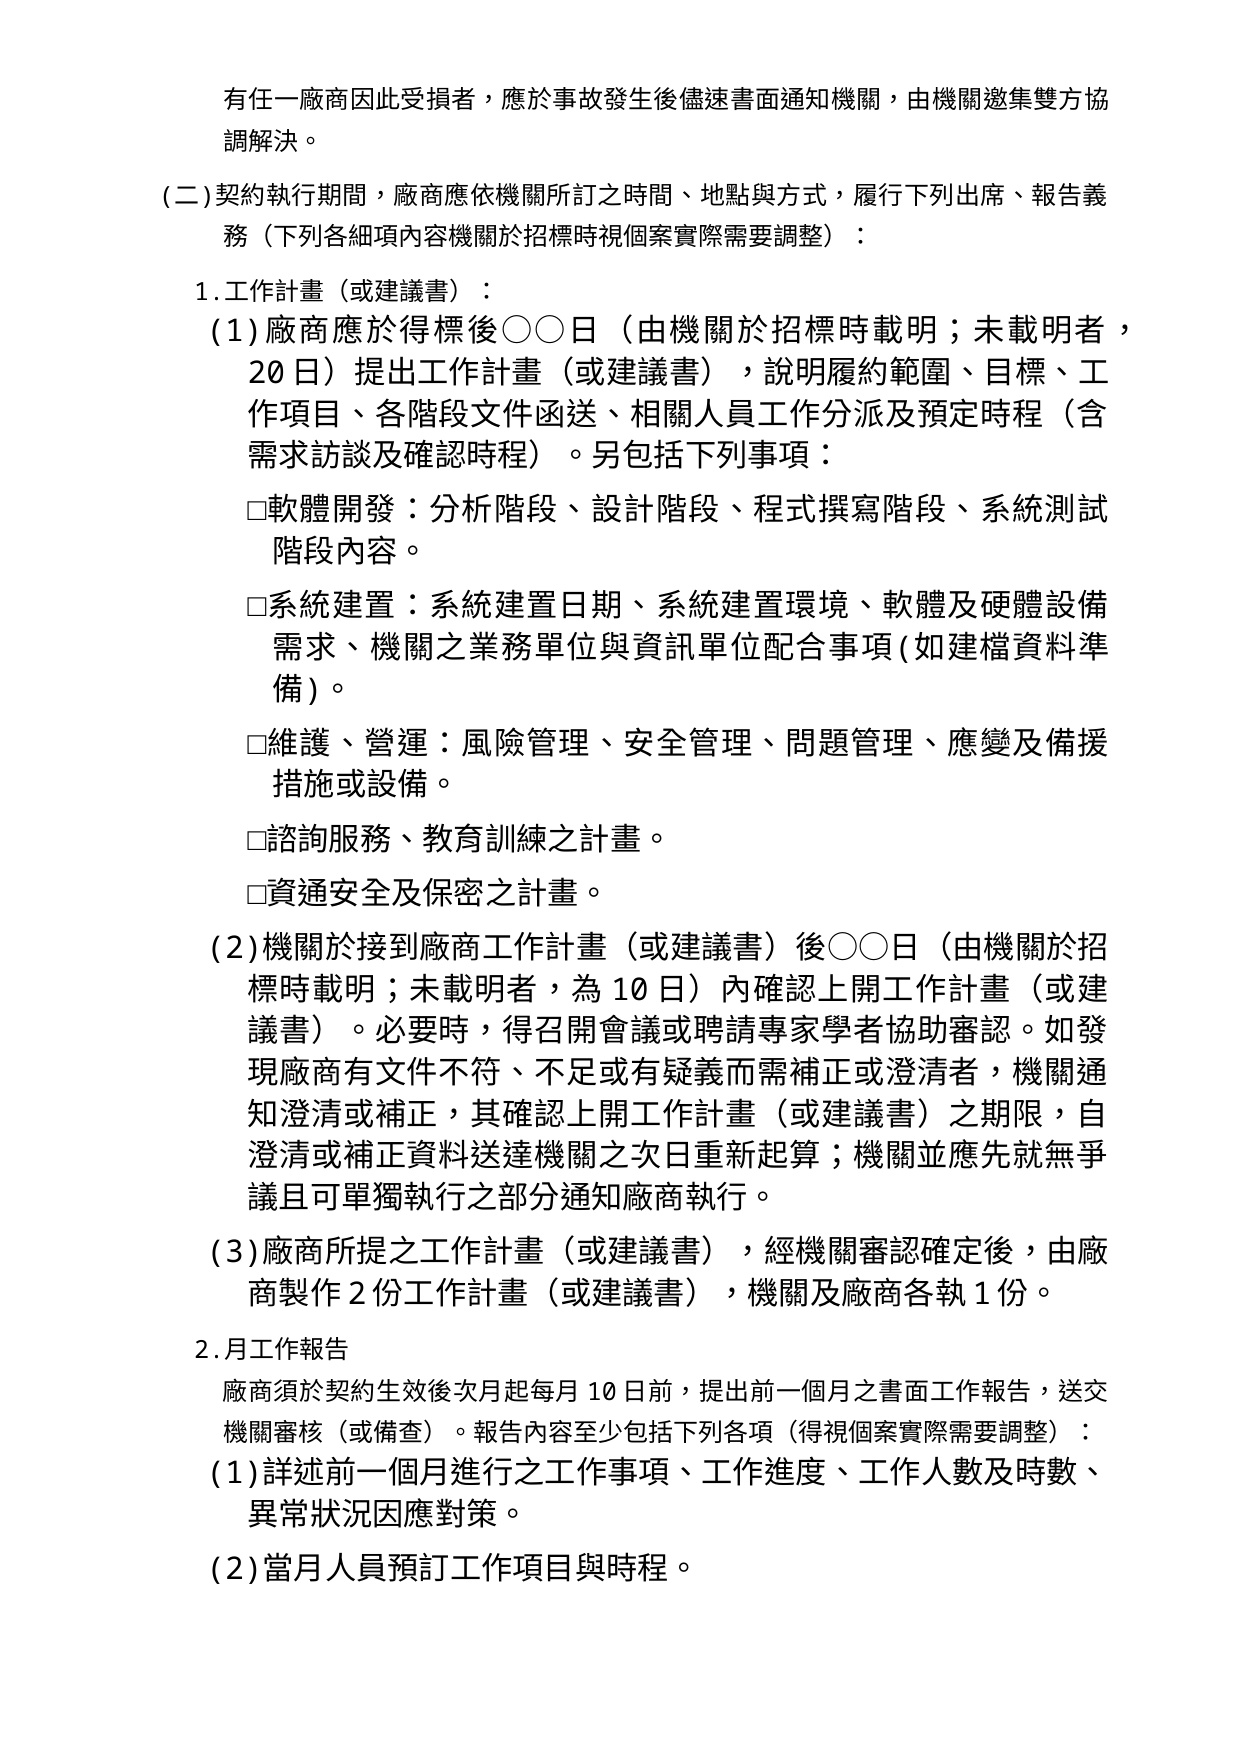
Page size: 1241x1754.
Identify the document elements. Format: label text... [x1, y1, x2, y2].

text □資通安全及保密之計畫。 [247, 871, 1109, 912]
text □系統建置：系統建置日期、系統建置環境、軟體及硬體設備需求、機關之業務單位與資訊單位配合事項(如建檔資料準備)。 [247, 583, 1109, 708]
text 有任一廠商因此受損者，應於事故發生後儘速書面通知機關，由機關邀集雙方協調解決。 [164, 75, 1109, 158]
text (2)當月人員預訂工作項目與時程。 [206, 1546, 1109, 1587]
text (1)廠商應於得標後○○日（由機關於招標時載明；未載明者，20日）提出工作計畫（或建議書），說明履約範圍、目標、工作項目、各階段文件函送、相關人員工作分派及預定時程（含需求訪談及確認時程）。另包括下列事項： [206, 308, 1109, 475]
text (1)詳述前一個月進行之工作事項、工作進度、工作人數及時數、異常狀況因應對策。 [206, 1450, 1109, 1533]
text 廠商須於契約生效後次月起每月10日前，提出前一個月之書面工作報告，送交機關審核（或備查）。報告內容至少包括下列各項（得視個案實際需要調整）： [222, 1367, 1109, 1450]
text □軟體開發：分析階段、設計階段、程式撰寫階段、系統測試階段內容。 [247, 487, 1109, 571]
text (2)機關於接到廠商工作計畫（或建議書）後○○日（由機關於招標時載明；未載明者，為10日）內確認上開工作計畫（或建議書）。必要時，得召開會議或聘請專家學者協助審認。如發現廠商有文件不符、不足或有疑義而需補正或澄清者，機關通知澄清或補正，其確認上開工作計畫（或建議書）之期限，自澄清或補正資料送達機關之次日重新起算；機關並應先就無爭議且可單獨執行之部分通知廠商執行。 [206, 925, 1109, 1217]
text (3)廠商所提之工作計畫（或建議書），經機關審認確定後，由廠商製作2份工作計畫（或建議書），機關及廠商各執1份。 [206, 1229, 1109, 1312]
text 2.月工作報告 [194, 1325, 1109, 1367]
text □諮詢服務、教育訓練之計畫。 [247, 817, 1109, 858]
text (二)契約執行期間，廠商應依機關所訂之時間、地點與方式，履行下列出席、報告義務（下列各細項內容機關於招標時視個案實際需要調整）： [158, 171, 1109, 254]
text 1.工作計畫（或建議書）： [194, 267, 1109, 308]
text □維護、營運：風險管理、安全管理、問題管理、應變及備援措施或設備。 [247, 721, 1109, 804]
